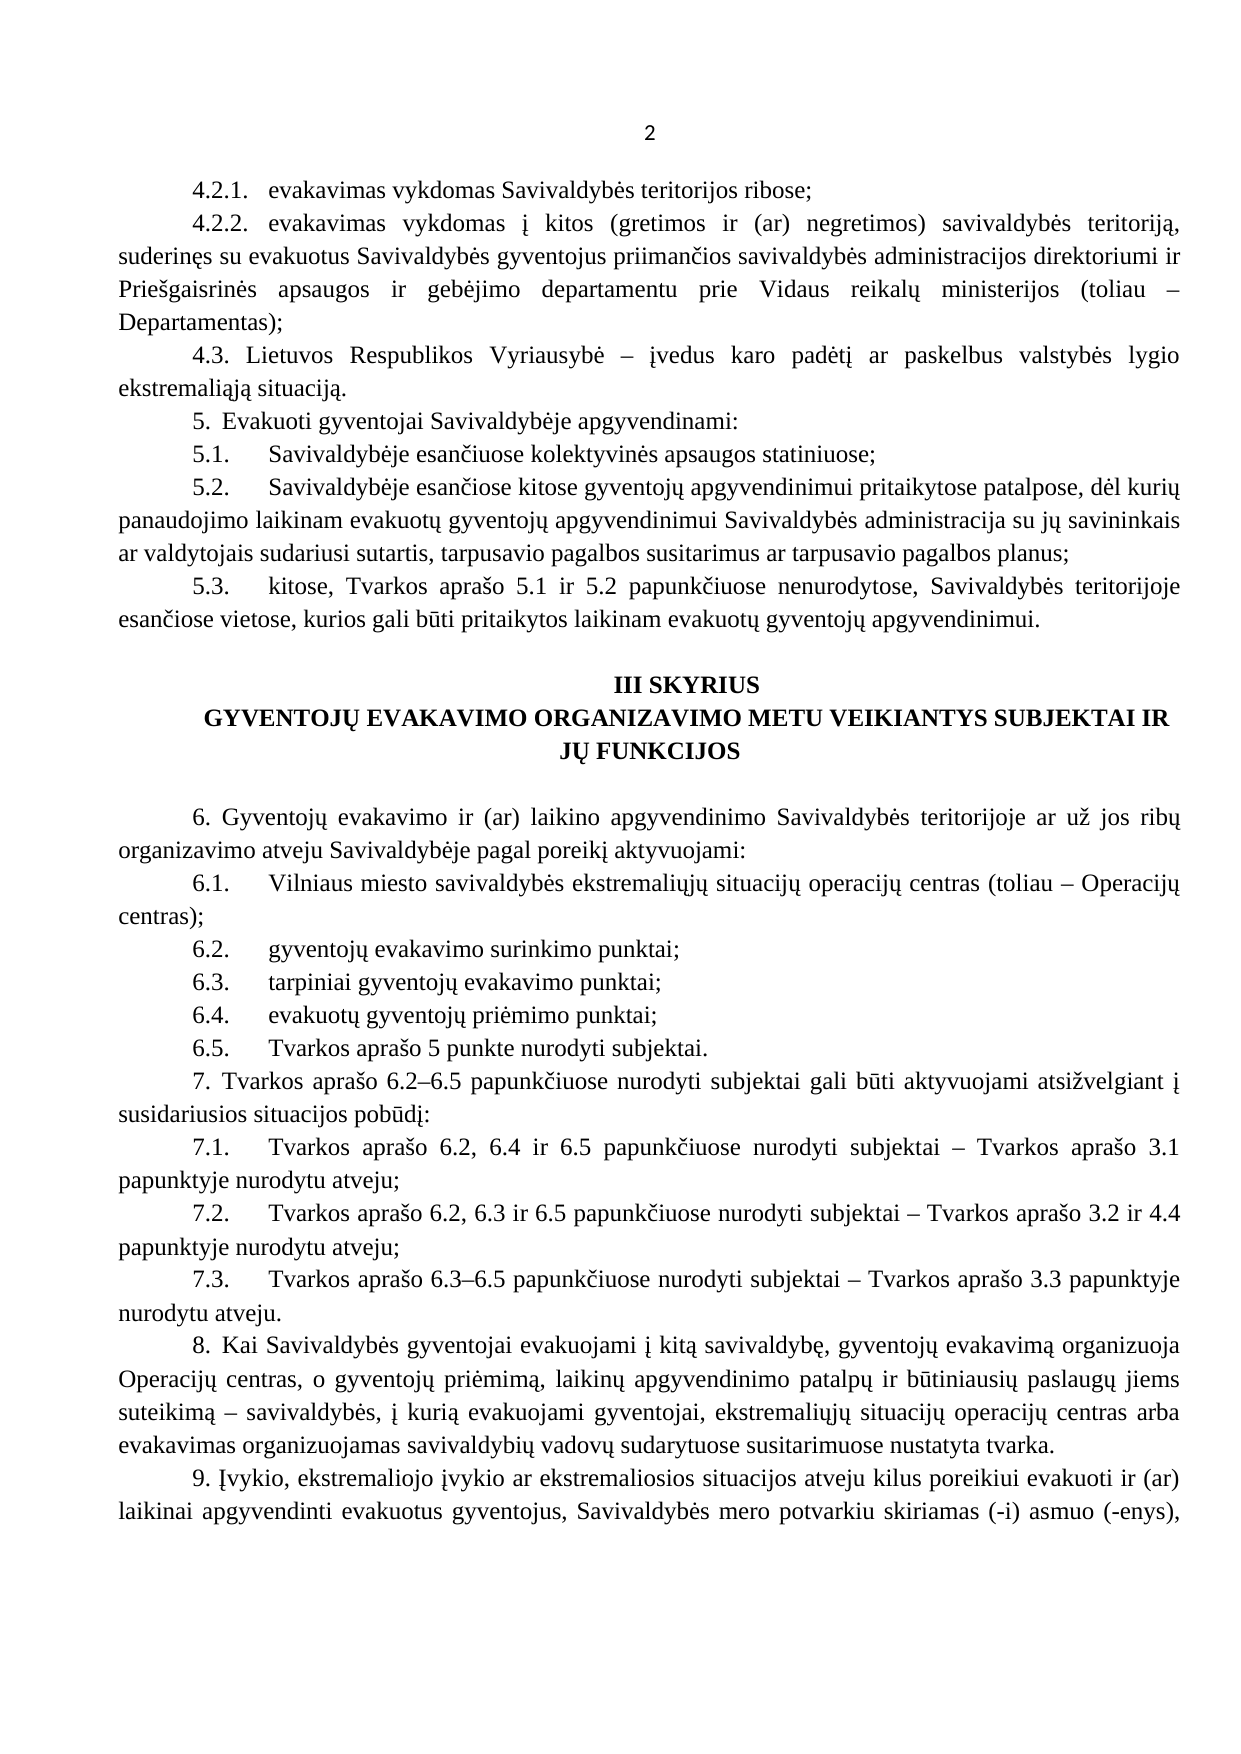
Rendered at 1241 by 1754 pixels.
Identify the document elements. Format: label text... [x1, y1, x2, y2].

text 5.3. kitose, Tvarkos aprašo 5.1 ir 5.2 papunkčiuose nenurodytose, Savivaldybės teritorijoje esančiose vietose, kurios gali būti pritaikytos laikinam evakuotų gyventojų apgyvendinimui. [118, 571, 1181, 633]
text 7.3. Tvarkos aprašo 6.3–6.5 papunkčiuose nurodyti subjektai – Tvarkos aprašo 3.3 papunktyje nurodytu atveju. [118, 1264, 1181, 1326]
text III SKYRIUS [118, 670, 1181, 699]
text 4.3. Lietuvos Respublikos Vyriausybė – įvedus karo padėtį ar paskelbus valstybės lygio ekstremaliąją situaciją. [118, 340, 1181, 402]
text 6. Gyventojų evakavimo ir (ar) laikino apgyvendinimo Savivaldybės teritorijoje ar už jos ribų organizavimo atveju Savivaldybėje pagal poreikį aktyvuojami: [118, 802, 1181, 864]
text 4.2.2. evakavimas vykdomas į kitos (gretimos ir (ar) negretimos) savivaldybės teritoriją, suderinęs su evakuotus Savivaldybės gyventojus priimančios savivaldybės administracijos direktoriumi ir Priešgaisrinės apsaugos ir gebėjimo departamentu prie Vidaus reikalų ministerijos (toliau – Departamentas); [118, 208, 1181, 336]
text 5.1. Savivaldybėje esančiuose kolektyvinės apsaugos statiniuose; [118, 439, 1181, 468]
text 5.2. Savivaldybėje esančiose kitose gyventojų apgyvendinimui pritaikytose patalpose, dėl kurių panaudojimo laikinam evakuotų gyventojų apgyvendinimui Savivaldybės administracija su jų savininkais ar valdytojais sudariusi sutartis, tarpusavio pagalbos susitarimus ar tarpusavio pagalbos planus; [118, 472, 1181, 567]
text 9. Įvykio, ekstremaliojo įvykio ar ekstremaliosios situacijos atveju kilus poreikiui evakuoti ir (ar) laikinai apgyvendinti evakuotus gyventojus, Savivaldybės mero potvarkiu skiriamas (-i) asmuo (-enys), [118, 1463, 1181, 1524]
text 4.2.1. evakavimas vykdomas Savivaldybės teritorijos ribose; [118, 175, 1181, 204]
text GYVENTOJŲ EVAKAVIMO ORGANIZAVIMO METU VEIKIANTYS SUBJEKTAI IR JŲ FUNKCIJOS [118, 703, 1181, 765]
text 6.4. evakuotų gyventojų priėmimo punktai; [118, 1000, 1181, 1029]
text 7.1. Tvarkos aprašo 6.2, 6.4 ir 6.5 papunkčiuose nurodyti subjektai – Tvarkos aprašo 3.1 papunktyje nurodytu atveju; [118, 1132, 1181, 1194]
text 7.2. Tvarkos aprašo 6.2, 6.3 ir 6.5 papunkčiuose nurodyti subjektai – Tvarkos aprašo 3.2 ir 4.4 papunktyje nurodytu atveju; [118, 1198, 1181, 1260]
text 5. Evakuoti gyventojai Savivaldybėje apgyvendinami: [118, 406, 1181, 435]
text 6.1. Vilniaus miesto savivaldybės ekstremaliųjų situacijų operacijų centras (toliau – Operacijų centras); [118, 868, 1181, 930]
text 6.2. gyventojų evakavimo surinkimo punktai; [118, 934, 1181, 963]
text 6.3. tarpiniai gyventojų evakavimo punktai; [118, 967, 1181, 996]
text 8. Kai Savivaldybės gyventojai evakuojami į kitą savivaldybę, gyventojų evakavimą organizuoja Operacijų centras, o gyventojų priėmimą, laikinų apgyvendinimo patalpų ir būtiniausių paslaugų jiems suteikimą – savivaldybės, į kurią evakuojami gyventojai, ekstremaliųjų situacijų operacijų centras arba evakavimas organizuojamas savivaldybių vadovų sudarytuose susitarimuose nustatyta tvarka. [118, 1331, 1181, 1458]
text 6.5. Tvarkos aprašo 5 punkte nurodyti subjektai. [118, 1033, 1181, 1062]
text 7. Tvarkos aprašo 6.2–6.5 papunkčiuose nurodyti subjektai gali būti aktyvuojami atsižvelgiant į susidariusios situacijos pobūdį: [118, 1066, 1181, 1128]
